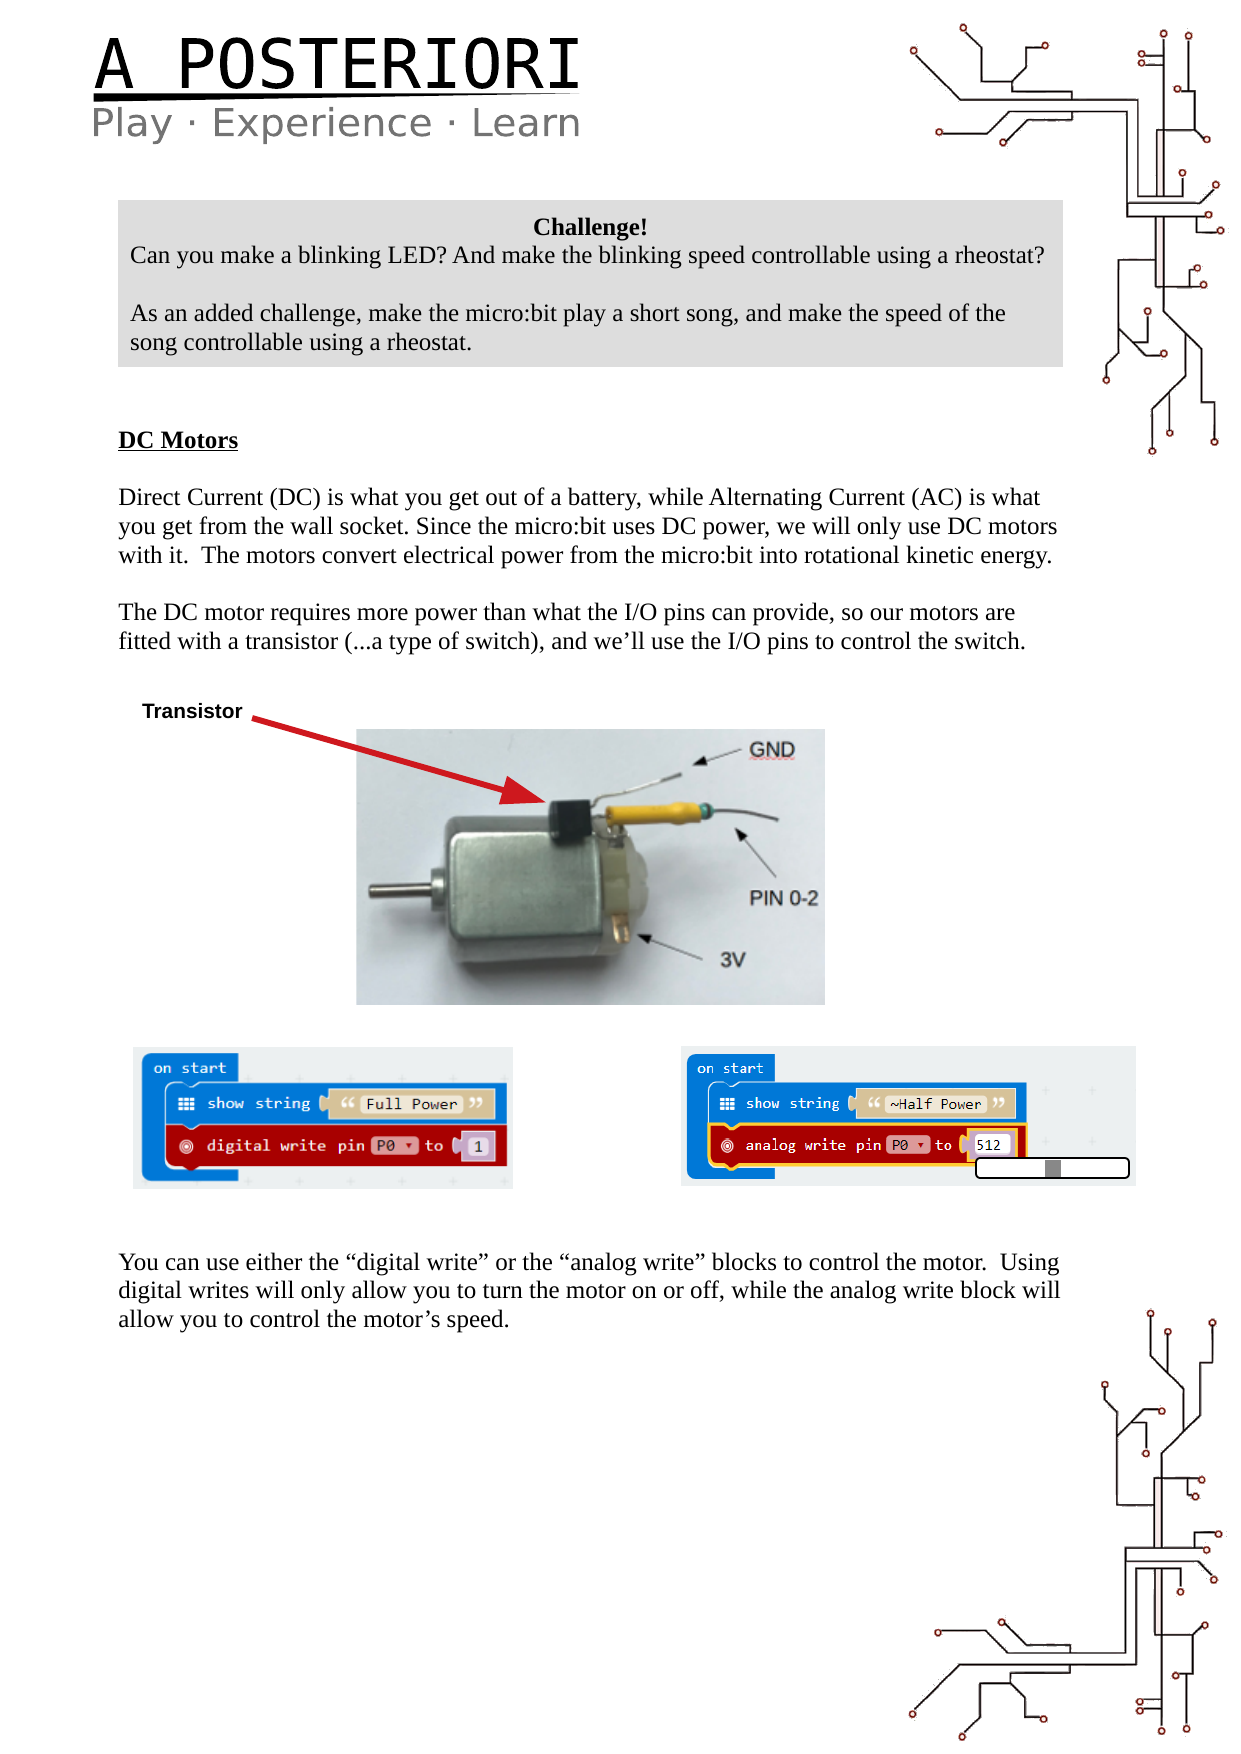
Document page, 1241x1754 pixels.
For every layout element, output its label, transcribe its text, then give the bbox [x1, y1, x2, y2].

text The DC motor requires more power than what the I/O pins can provide, so our motors are fitted with a transistor (...a type of switch), and we’ll use the I/O pins to control the switch. [118, 597, 1063, 655]
table_header Challenge! Can you make a blinking LED? And make the blinking speed controllable using a rheostat? As an added challenge, make the micro:bit play a short song, and make the speed of the song controllable using a rheostat. [118, 200, 891, 367]
text DC Motors [118, 425, 891, 453]
text You can use either the “digital write” or the “analog write” blocks to control the motor. Using digital writes will only allow you to turn the motor on or off, while the analog write block will allow you to control the motor’s speed. [118, 1247, 1063, 1333]
picture [356, 729, 825, 1005]
picture [891, 18, 1230, 478]
text Direct Current (DC) is what you get out of a battery, while Alternating Current (AC) is what you get from the wall socket. Since the micro:bit uses DC power, we will only use DC motors with it. The motors convert electrical power from the micro:bit into rotational kinetic energy. [118, 482, 1063, 568]
picture [890, 1286, 1228, 1746]
picture [681, 1046, 1136, 1186]
picture [133, 1047, 513, 1189]
